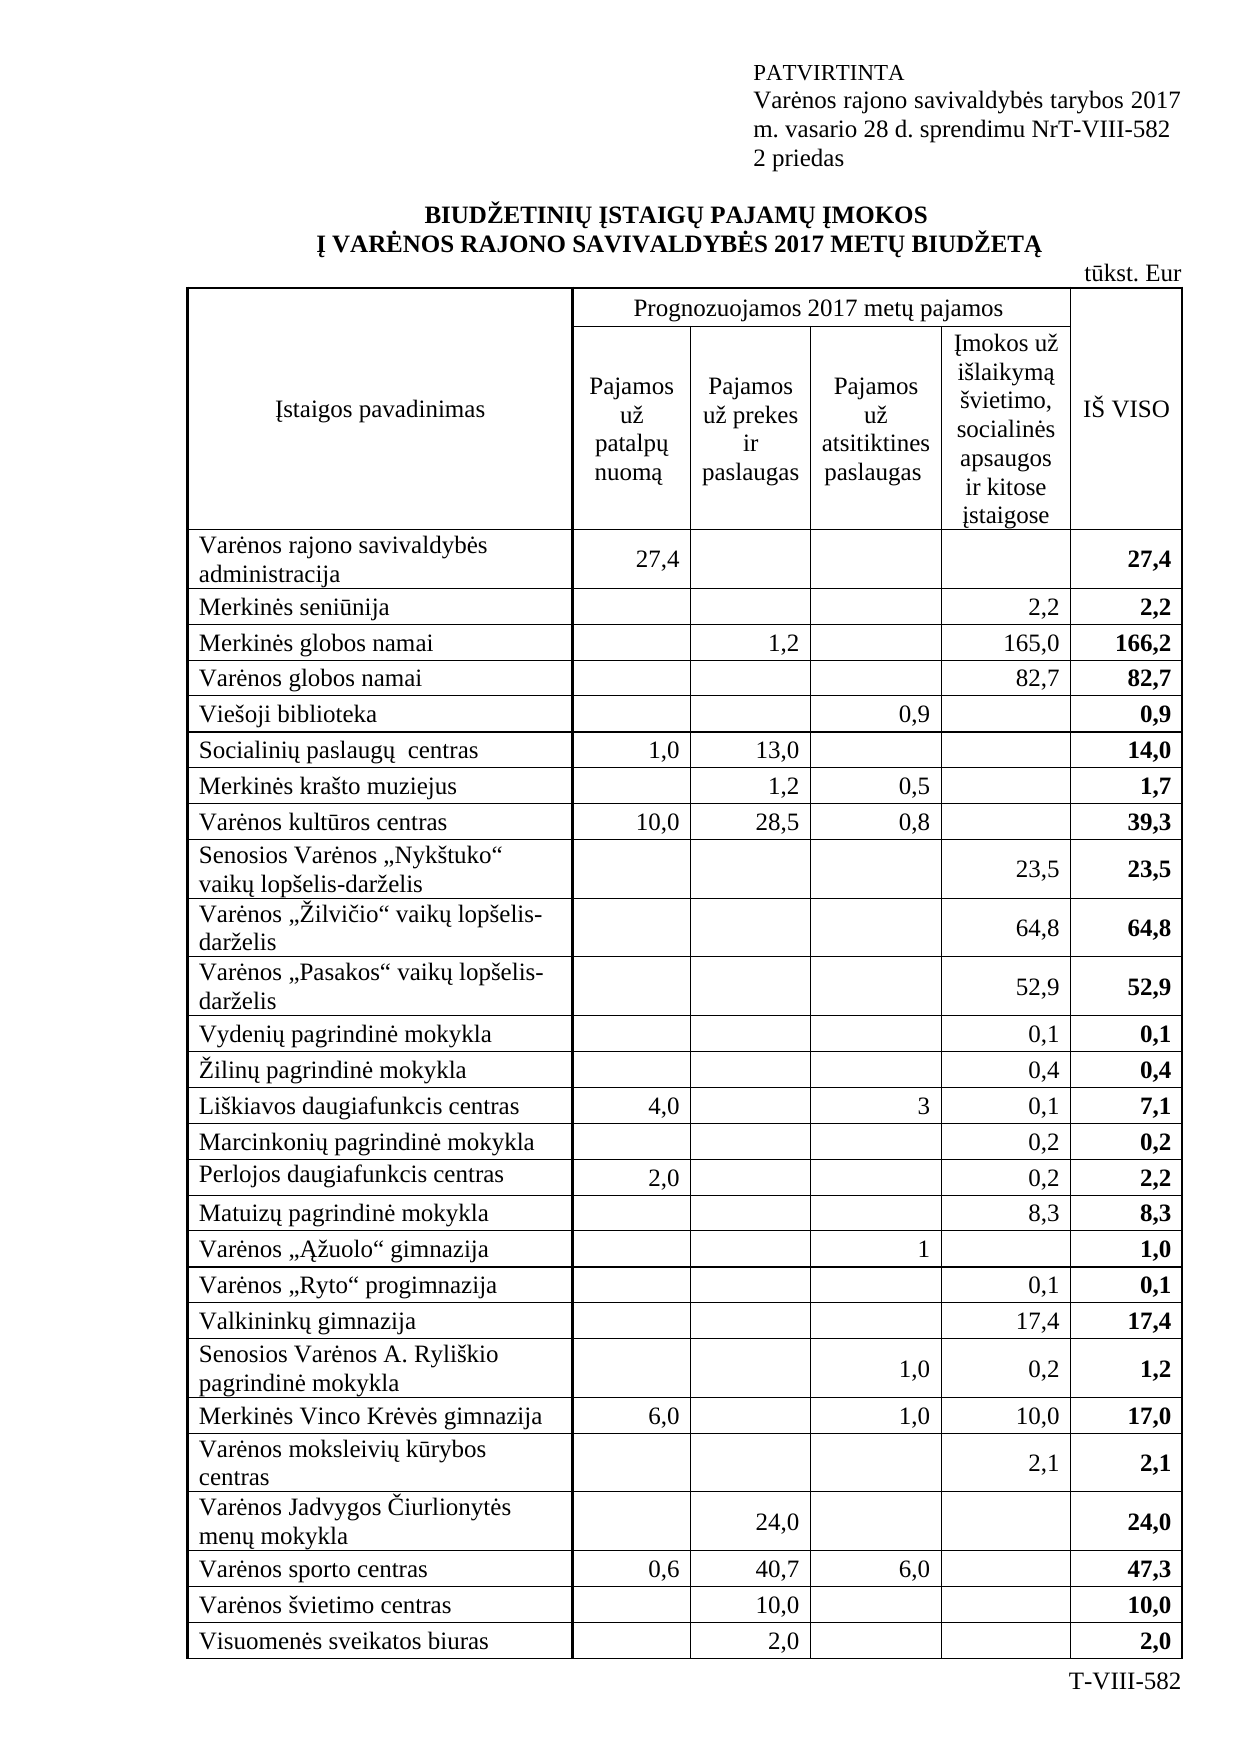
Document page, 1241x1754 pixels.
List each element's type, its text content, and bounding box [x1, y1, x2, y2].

table_cell [811, 1492, 941, 1550]
table_cell [574, 589, 690, 623]
table_cell Varėnos „Pasakos“ vaikų lopšelis-darželis [189, 957, 571, 1015]
table_cell 1,0 [1071, 1231, 1181, 1266]
table_cell [574, 1623, 690, 1658]
table_cell [574, 840, 690, 898]
table_cell 2,0 [574, 1160, 690, 1194]
table_cell Perlojos daugiafunkcis centras [189, 1160, 571, 1194]
table_cell Varėnos švietimo centras [189, 1587, 571, 1622]
table_cell 2,0 [691, 1623, 810, 1658]
table_cell 17,4 [1071, 1303, 1181, 1338]
table_cell Žilinų pagrindinė mokykla [189, 1052, 571, 1087]
table_cell [691, 1398, 810, 1433]
table_cell 0,5 [811, 768, 941, 803]
table_cell [691, 1231, 810, 1266]
table_cell [574, 625, 690, 659]
table_cell 2,2 [1071, 589, 1181, 623]
table_cell Visuomenės sveikatos biuras [189, 1623, 571, 1658]
table_cell [811, 1016, 941, 1051]
table_cell [942, 804, 1070, 839]
table_cell [574, 1339, 690, 1397]
table_cell 10,0 [574, 804, 690, 839]
table_cell [574, 1268, 690, 1302]
table_cell Merkinės seniūnija [189, 589, 571, 623]
table_cell [811, 1124, 941, 1158]
table_cell [942, 768, 1070, 803]
table_cell Valkininkų gimnazija [189, 1303, 571, 1338]
table_cell 2,0 [1071, 1623, 1181, 1658]
table_cell [942, 530, 1070, 588]
table_cell 0,2 [942, 1124, 1070, 1158]
table_cell 166,2 [1071, 625, 1181, 659]
table_cell 27,4 [1071, 530, 1181, 588]
table_cell 64,8 [1071, 899, 1181, 956]
table_cell [811, 840, 941, 898]
table_cell 39,3 [1071, 804, 1181, 839]
table_cell [574, 1196, 690, 1230]
table_cell Senosios Varėnos „Nykštuko“ vaikų lopšelis-darželis [189, 840, 571, 898]
table_cell 23,5 [1071, 840, 1181, 898]
text BIUDŽETINIŲ ĮSTAIGŲ PAJAMŲ ĮMOKOS [177, 200, 1181, 229]
table_cell 10,0 [1071, 1587, 1181, 1622]
table_cell Varėnos rajono savivaldybės administracija [189, 530, 571, 588]
table_cell 0,9 [1071, 696, 1181, 731]
table_cell [574, 1303, 690, 1338]
table_cell [942, 733, 1070, 767]
table_cell [691, 899, 810, 956]
table_cell 0,4 [1071, 1052, 1181, 1087]
table_cell [691, 840, 810, 898]
table_header Įstaigos pavadinimas [189, 289, 571, 529]
table_cell [942, 1492, 1070, 1550]
table_cell 0,9 [811, 696, 941, 731]
table_cell 14,0 [1071, 733, 1181, 767]
table_cell [811, 1434, 941, 1491]
table_cell 6,0 [811, 1551, 941, 1586]
table_cell Pajamos už atsitiktines paslaugas [811, 327, 941, 529]
table_cell 28,5 [691, 804, 810, 839]
table_cell [811, 1196, 941, 1230]
table_cell 2,2 [942, 589, 1070, 623]
table_cell 27,4 [574, 530, 690, 588]
table_cell 1,0 [811, 1398, 941, 1433]
table_cell Socialinių paslaugų centras [189, 733, 571, 767]
table_cell [691, 1339, 810, 1397]
table_cell [691, 1303, 810, 1338]
table_cell 8,3 [1071, 1196, 1181, 1230]
table_cell 0,1 [942, 1016, 1070, 1051]
table_cell Senosios Varėnos A. Ryliškio pagrindinė mokykla [189, 1339, 571, 1397]
table_cell [811, 733, 941, 767]
table_cell 2,1 [1071, 1434, 1181, 1491]
table_cell 4,0 [574, 1088, 690, 1123]
table_cell 0,1 [942, 1268, 1070, 1302]
table_cell [691, 530, 810, 588]
table_cell 0,2 [942, 1339, 1070, 1397]
table_cell Merkinės krašto muziejus [189, 768, 571, 803]
table_cell Merkinės globos namai [189, 625, 571, 659]
table_cell [691, 957, 810, 1015]
table_cell Marcinkonių pagrindinė mokykla [189, 1124, 571, 1158]
text tūkst. Eur [177, 258, 1181, 287]
table_cell 47,3 [1071, 1551, 1181, 1586]
table_cell [574, 899, 690, 956]
table_header IŠ VISO [1071, 289, 1181, 529]
table_cell Pajamos už prekes ir paslaugas [691, 327, 810, 529]
table_cell Varėnos „Ąžuolo“ gimnazija [189, 1231, 571, 1266]
table_cell Matuizų pagrindinė mokykla [189, 1196, 571, 1230]
table_cell [811, 1623, 941, 1658]
text PATVIRTINTA [177, 59, 1181, 85]
table_cell [574, 1434, 690, 1491]
table_cell [691, 1016, 810, 1051]
table_cell 1,0 [811, 1339, 941, 1397]
table_cell 10,0 [691, 1587, 810, 1622]
table_cell 52,9 [1071, 957, 1181, 1015]
table_cell 0,1 [1071, 1016, 1181, 1051]
table_cell [574, 768, 690, 803]
table_cell 24,0 [1071, 1492, 1181, 1550]
table_cell [691, 589, 810, 623]
table_cell 40,7 [691, 1551, 810, 1586]
table_cell Liškiavos daugiafunkcis centras [189, 1088, 571, 1123]
text 2 priedas [753, 143, 1181, 172]
table_cell 165,0 [942, 625, 1070, 659]
table_cell [574, 1492, 690, 1550]
table_cell [574, 661, 690, 695]
table_cell 23,5 [942, 840, 1070, 898]
table_cell [811, 1052, 941, 1087]
table_cell Varėnos globos namai [189, 661, 571, 695]
table_cell 1,2 [691, 625, 810, 659]
table_cell [574, 957, 690, 1015]
table_cell Varėnos Jadvygos Čiurlionytės menų mokykla [189, 1492, 571, 1550]
table_cell [574, 696, 690, 731]
table_cell 0,1 [942, 1088, 1070, 1123]
table_cell 2,1 [942, 1434, 1070, 1491]
table_cell [811, 1587, 941, 1622]
text Į VARĖNOS RAJONO SAVIVALDYBĖS 2017 METŲ BIUDŽETĄ [177, 229, 1181, 258]
table_cell Įmokos už išlaikymą švietimo, socialinės apsaugos ir kitose įstaigose [942, 327, 1070, 529]
table_cell Pajamos už patalpų nuomą [574, 327, 690, 529]
table_cell 1 [811, 1231, 941, 1266]
table_cell [942, 1551, 1070, 1586]
table_cell 1,2 [691, 768, 810, 803]
text Varėnos rajono savivaldybės tarybos 2017 m. vasario 28 d. sprendimu NrT-VIII-582 [753, 85, 1181, 143]
table_cell 7,1 [1071, 1088, 1181, 1123]
table_cell 10,0 [942, 1398, 1070, 1433]
table_cell 52,9 [942, 957, 1070, 1015]
table_cell Varėnos moksleivių kūrybos centras [189, 1434, 571, 1491]
table_cell [811, 530, 941, 588]
table_cell [574, 1231, 690, 1266]
table_cell [942, 1623, 1070, 1658]
table_cell [691, 1268, 810, 1302]
table_cell Vydenių pagrindinė mokykla [189, 1016, 571, 1051]
table_cell [691, 1052, 810, 1087]
table_cell [691, 1160, 810, 1194]
table_cell [574, 1587, 690, 1622]
table_cell [691, 1124, 810, 1158]
table_cell [574, 1016, 690, 1051]
table_cell 0,2 [942, 1160, 1070, 1194]
table_cell 82,7 [942, 661, 1070, 695]
table_cell 0,4 [942, 1052, 1070, 1087]
table_cell 0,1 [1071, 1268, 1181, 1302]
table_cell [811, 1268, 941, 1302]
table_cell Merkinės Vinco Krėvės gimnazija [189, 1398, 571, 1433]
table_cell 1,0 [574, 733, 690, 767]
table_cell 0,2 [1071, 1124, 1181, 1158]
table_cell [811, 661, 941, 695]
table_cell 82,7 [1071, 661, 1181, 695]
table_cell [942, 696, 1070, 731]
table_cell Varėnos „Žilvičio“ vaikų lopšelis-darželis [189, 899, 571, 956]
table_cell [811, 1303, 941, 1338]
table_cell [942, 1231, 1070, 1266]
table_cell Varėnos sporto centras [189, 1551, 571, 1586]
table_cell 0,6 [574, 1551, 690, 1586]
table_cell [574, 1124, 690, 1158]
table_cell 24,0 [691, 1492, 810, 1550]
table_header Prognozuojamos 2017 metų pajamos [574, 289, 1070, 326]
table_cell [811, 1160, 941, 1194]
table_cell [691, 696, 810, 731]
table_cell [942, 1587, 1070, 1622]
table_cell [811, 589, 941, 623]
table_cell [574, 1052, 690, 1087]
table_cell Varėnos „Ryto“ progimnazija [189, 1268, 571, 1302]
table_cell 13,0 [691, 733, 810, 767]
table_cell 6,0 [574, 1398, 690, 1433]
table_cell [811, 957, 941, 1015]
table_cell [691, 1434, 810, 1491]
table_cell [691, 661, 810, 695]
table_cell [691, 1196, 810, 1230]
table_cell 3 [811, 1088, 941, 1123]
table_cell 0,8 [811, 804, 941, 839]
table_cell [691, 1088, 810, 1123]
table_cell 17,0 [1071, 1398, 1181, 1433]
table_cell [811, 625, 941, 659]
table_cell 1,7 [1071, 768, 1181, 803]
table_cell 2,2 [1071, 1160, 1181, 1194]
table_cell 1,2 [1071, 1339, 1181, 1397]
table_cell Viešoji biblioteka [189, 696, 571, 731]
table_cell [811, 899, 941, 956]
table_cell Varėnos kultūros centras [189, 804, 571, 839]
table_cell 64,8 [942, 899, 1070, 956]
table_cell 17,4 [942, 1303, 1070, 1338]
table_cell 8,3 [942, 1196, 1070, 1230]
